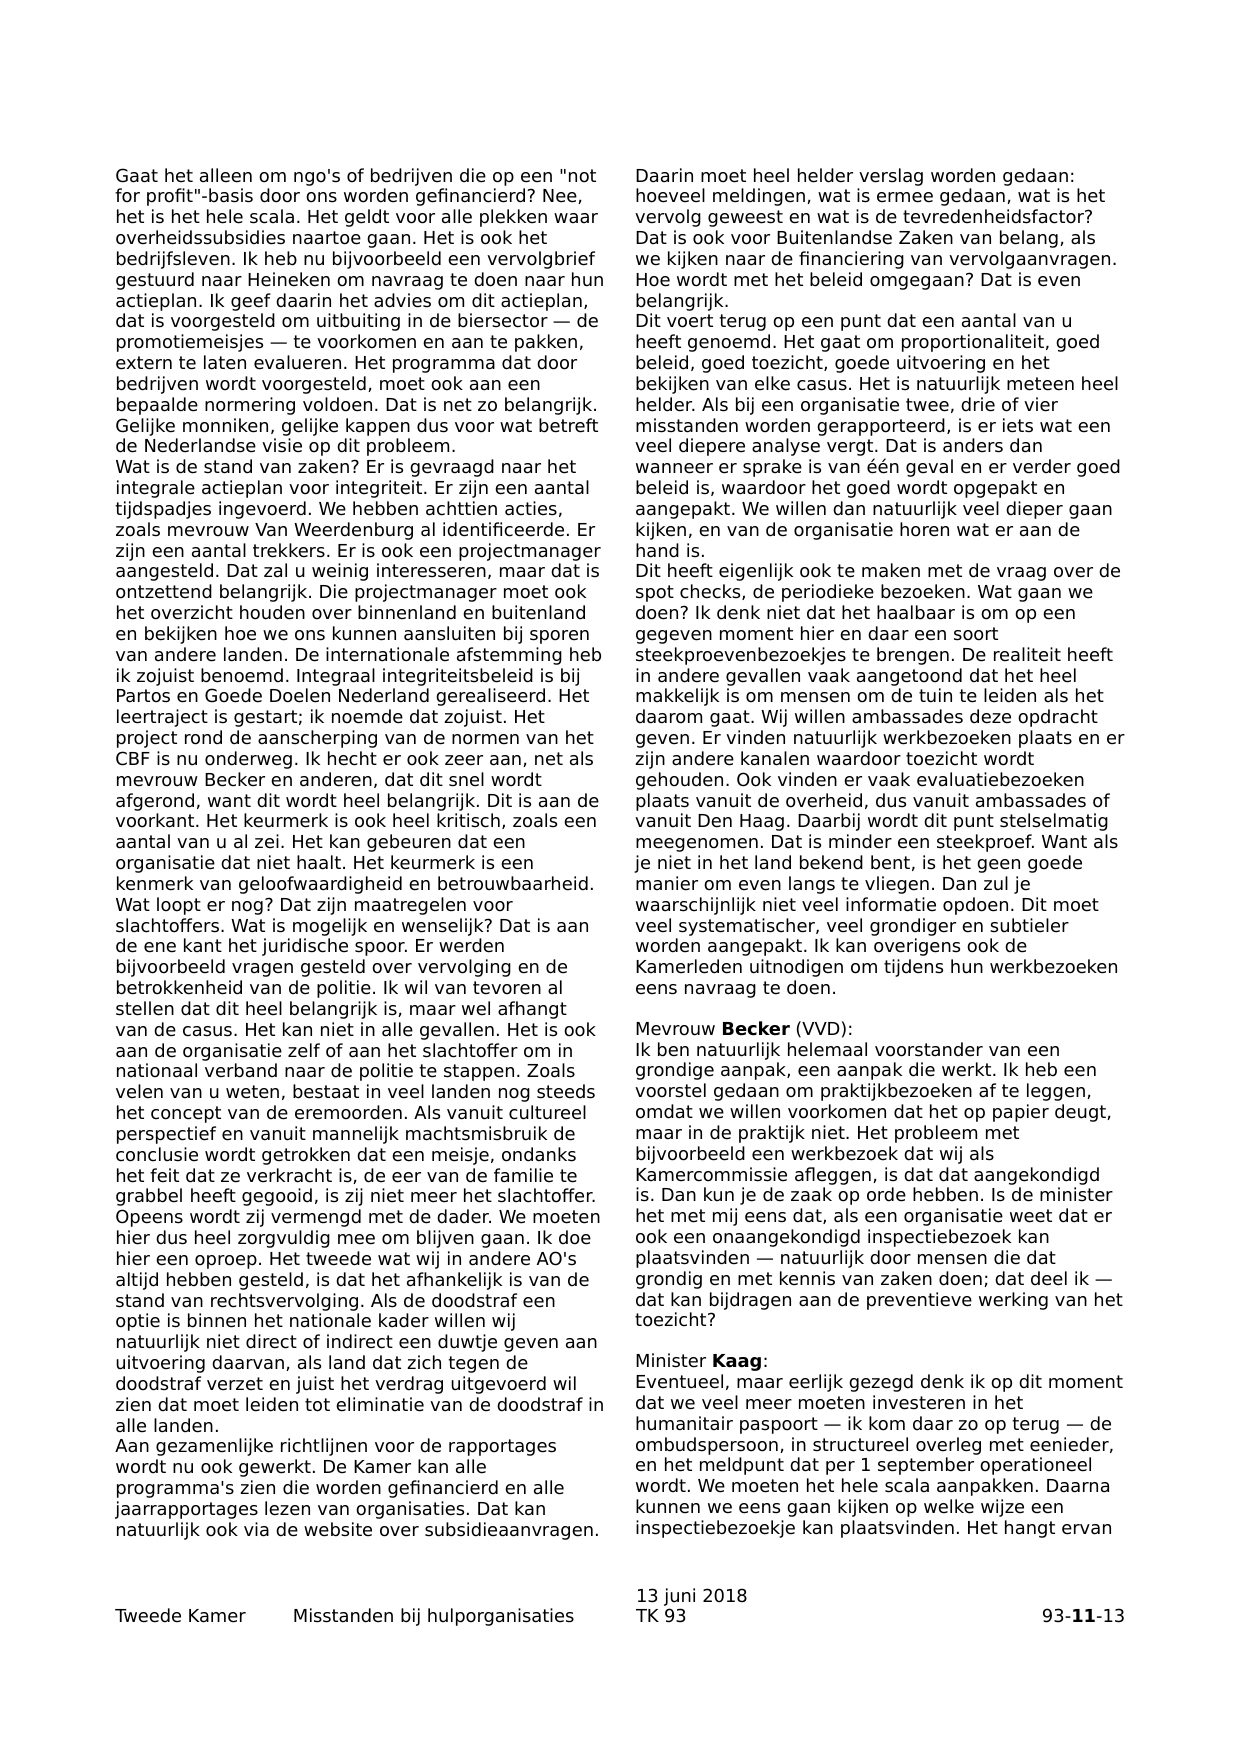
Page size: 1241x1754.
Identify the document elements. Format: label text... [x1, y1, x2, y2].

text Eventueel, maar eerlijk gezegd denk ik op dit moment dat we veel meer moeten investeren in het humanitair paspoort — ik kom daar zo op terug — de ombudspersoon, in structureel overleg met eenieder, en het meldpunt dat per 1 september operationeel wordt. We moeten het hele scala aanpakken. Daarna kunnen we eens gaan kijken op welke wijze een inspectiebezoekje kan plaatsvinden. Het hangt ervan [635, 1372, 1125, 1538]
text Gaat het alleen om ngo's of bedrijven die op een "not for profit"-basis door ons worden gefinancierd? Nee, het is het hele scala. Het geldt voor alle plekken waar overheidssubsidies naartoe gaan. Het is ook het bedrijfsleven. Ik heb nu bijvoorbeeld een vervolgbrief gestuurd naar Heineken om navraag te doen naar hun actieplan. Ik geef daarin het advies om dit actieplan, dat is voorgesteld om uitbuiting in de biersector — de promotiemeisjes — te voorkomen en aan te pakken, extern te laten evalueren. Het programma dat door bedrijven wordt voorgesteld, moet ook aan een bepaalde normering voldoen. Dat is net zo belangrijk. Gelijke monniken, gelijke kappen dus voor wat betreft de Nederlandse visie op dit probleem. [115, 165, 605, 457]
text Ik ben natuurlijk helemaal voorstander van een grondige aanpak, een aanpak die werkt. Ik heb een voorstel gedaan om praktijkbezoeken af te leggen, omdat we willen voorkomen dat het op papier deugt, maar in de praktijk niet. Het probleem met bijvoorbeeld een werkbezoek dat wij als Kamercommissie afleggen, is dat dat aangekondigd is. Dan kun je de zaak op orde hebben. Is de minister het met mij eens dat, als een organisatie weet dat er ook een onaangekondigd inspectiebezoek kan plaatsvinden — natuurlijk door mensen die dat grondig en met kennis van zaken doen; dat deel ik — dat kan bijdragen aan de preventieve werking van het toezicht? [635, 1039, 1125, 1331]
text Aan gezamenlijke richtlijnen voor de rapportages wordt nu ook gewerkt. De Kamer kan alle programma's zien die worden gefinancierd en alle jaarrapportages lezen van organisaties. Dat kan natuurlijk ook via de website over subsidieaanvragen. [115, 1436, 605, 1540]
text Wat is de stand van zaken? Er is gevraagd naar het integrale actieplan voor integriteit. Er zijn een aantal tijdspadjes ingevoerd. We hebben achttien acties, zoals mevrouw Van Weerdenburg al identificeerde. Er zijn een aantal trekkers. Er is ook een projectmanager aangesteld. Dat zal u weinig interesseren, maar dat is ontzettend belangrijk. Die projectmanager moet ook het overzicht houden over binnenland en buitenland en bekijken hoe we ons kunnen aansluiten bij sporen van andere landen. De internationale afstemming heb ik zojuist benoemd. Integraal integriteitsbeleid is bij Partos en Goede Doelen Nederland gerealiseerd. Het leertraject is gestart; ik noemde dat zojuist. Het project rond de aanscherping van de normen van het CBF is nu onderweg. Ik hecht er ook zeer aan, net als mevrouw Becker en anderen, dat dit snel wordt afgerond, want dit wordt heel belangrijk. Dit is aan de voorkant. Het keurmerk is ook heel kritisch, zoals een aantal van u al zei. Het kan gebeuren dat een organisatie dat niet haalt. Het keurmerk is een kenmerk van geloofwaardigheid en betrouwbaarheid. [115, 457, 605, 894]
text Dit heeft eigenlijk ook te maken met de vraag over de spot checks, de periodieke bezoeken. Wat gaan we doen? Ik denk niet dat het haalbaar is om op een gegeven moment hier en daar een soort steekproevenbezoekjes te brengen. De realiteit heeft in andere gevallen vaak aangetoond dat het heel makkelijk is om mensen om de tuin te leiden als het daarom gaat. Wij willen ambassades deze opdracht geven. Er vinden natuurlijk werkbezoeken plaats en er zijn andere kanalen waardoor toezicht wordt gehouden. Ook vinden er vaak evaluatiebezoeken plaats vanuit de overheid, dus vanuit ambassades of vanuit Den Haag. Daarbij wordt dit punt stelselmatig meegenomen. Dat is minder een steekproef. Want als je niet in het land bekend bent, is het geen goede manier om even langs te vliegen. Dan zul je waarschijnlijk niet veel informatie opdoen. Dit moet veel systematischer, veel grondiger en subtieler worden aangepakt. Ik kan overigens ook de Kamerleden uitnodigen om tijdens hun werkbezoeken eens navraag te doen. [635, 561, 1125, 999]
text Wat loopt er nog? Dat zijn maatregelen voor slachtoffers. Wat is mogelijk en wenselijk? Dat is aan de ene kant het juridische spoor. Er werden bijvoorbeeld vragen gesteld over vervolging en de betrokkenheid van de politie. Ik wil van tevoren al stellen dat dit heel belangrijk is, maar wel afhangt van de casus. Het kan niet in alle gevallen. Het is ook aan de organisatie zelf of aan het slachtoffer om in nationaal verband naar de politie te stappen. Zoals velen van u weten, bestaat in veel landen nog steeds het concept van de eremoorden. Als vanuit cultureel perspectief en vanuit mannelijk machtsmisbruik de conclusie wordt getrokken dat een meisje, ondanks het feit dat ze verkracht is, de eer van de familie te grabbel heeft gegooid, is zij niet meer het slachtoffer. Opeens wordt zij vermengd met de dader. We moeten hier dus heel zorgvuldig mee om blijven gaan. Ik doe hier een oproep. Het tweede wat wij in andere AO's altijd hebben gesteld, is dat het afhankelijk is van de stand van rechtsvervolging. Als de doodstraf een optie is binnen het nationale kader willen wij natuurlijk niet direct of indirect een duwtje geven aan uitvoering daarvan, als land dat zich tegen de doodstraf verzet en juist het verdrag uitgevoerd wil zien dat moet leiden tot eliminatie van de doodstraf in alle landen. [115, 894, 605, 1436]
text Dit voert terug op een punt dat een aantal van u heeft genoemd. Het gaat om proportionaliteit, goed beleid, goed toezicht, goede uitvoering en het bekijken van elke casus. Het is natuurlijk meteen heel helder. Als bij een organisatie twee, drie of vier misstanden worden gerapporteerd, is er iets wat een veel diepere analyse vergt. Dat is anders dan wanneer er sprake is van één geval en er verder goed beleid is, waardoor het goed wordt opgepakt en aangepakt. We willen dan natuurlijk veel dieper gaan kijken, en van de organisatie horen wat er aan de hand is. [635, 311, 1125, 561]
text Mevrouw Becker (VVD): [635, 1019, 1125, 1039]
text Daarin moet heel helder verslag worden gedaan: hoeveel meldingen, wat is ermee gedaan, wat is het vervolg geweest en wat is de tevredenheidsfactor? Dat is ook voor Buitenlandse Zaken van belang, als we kijken naar de financiering van vervolgaanvragen. Hoe wordt met het beleid omgegaan? Dat is even belangrijk. [635, 165, 1125, 311]
text Minister Kaag: [635, 1351, 1125, 1372]
